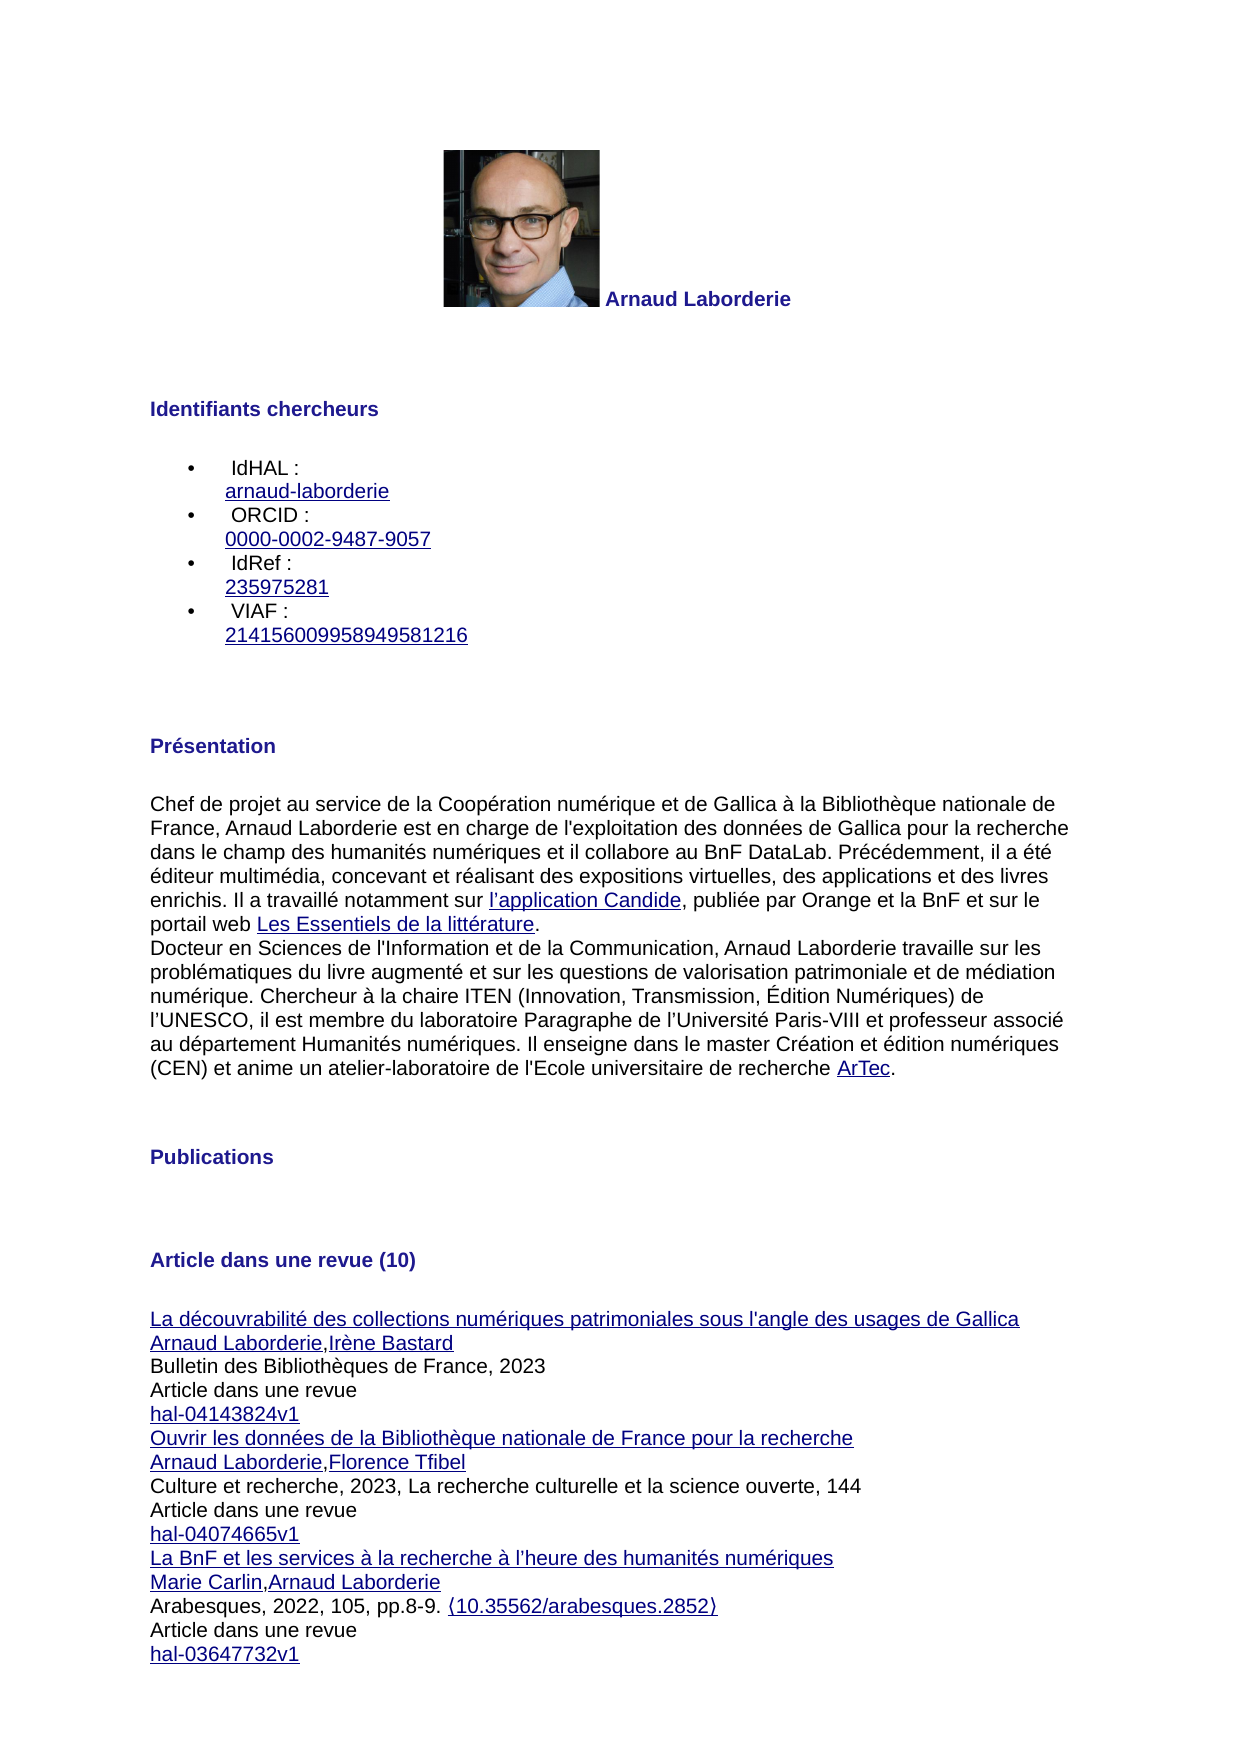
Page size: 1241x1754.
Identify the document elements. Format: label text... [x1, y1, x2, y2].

text Docteur en Sciences de l'Information et de la Communication, Arnaud Laborderie travaille sur les problématiques du livre augmenté et sur les questions de valorisation patrimoniale et de médiation numérique. Chercheur à la chaire ITEN (Innovation, Transmission, Édition Numériques) de l’UNESCO, il est membre du laboratoire Paragraphe de l’Université Paris-VIII et professeur associé au département Humanités numériques. Il enseigne dans le master Création et édition numériques (CEN) et anime un atelier-laboratoire de l'Ecole universitaire de recherche ArTec. [150, 936, 1090, 1079]
subtitle Identifiants chercheurs [150, 397, 1090, 421]
list arnaud-laborderie [187, 479, 1090, 503]
picture [443, 150, 600, 307]
list 214156009958949581216 [187, 623, 1090, 647]
list IdHAL : [187, 455, 1090, 479]
subtitle Présentation [150, 733, 1090, 757]
subtitle Publications [150, 1145, 1090, 1169]
table_cell La BnF et les services à la recherche à l’heure des humanités numériques Marie Carlin,Arnaud Laborderie Arabesques, 2022, 105, pp.8-9. ⟨10.35562/arabesques.2852⟩ Article dans une revue hal-03647732v1 [150, 1546, 1090, 1666]
text Chef de projet au service de la Coopération numérique et de Gallica à la Bibliothèque nationale de France, Arnaud Laborderie est en charge de l'exploitation des données de Gallica pour la recherche dans le champ des humanités numériques et il collabore au BnF DataLab. Précédemment, il a été éditeur multimédia, concevant et réalisant des expositions virtuelles, des applications et des livres enrichis. Il a travaillé notamment sur l’application Candide, publiée par Orange et la BnF et sur le portail web Les Essentiels de la littérature. [150, 792, 1090, 936]
table_header La découvrabilité des collections numériques patrimoniales sous l'angle des usages de Gallica Arnaud Laborderie,Irène Bastard Bulletin des Bibliothèques de France, 2023 Article dans une revue hal-04143824v1 [150, 1306, 1090, 1426]
list 0000-0002-9487-9057 [187, 527, 1090, 551]
list 235975281 [187, 575, 1090, 599]
list IdRef : [187, 551, 1090, 575]
subtitle Arnaud Laborderie [150, 150, 1090, 311]
list ORCID : [187, 503, 1090, 527]
table_cell Ouvrir les données de la Bibliothèque nationale de France pour la recherche Arnaud Laborderie,Florence Tfibel Culture et recherche, 2023, La recherche culturelle et la science ouverte, 144 Article dans une revue hal-04074665v1 [150, 1426, 1090, 1546]
subtitle Article dans une revue (10) [150, 1248, 1090, 1272]
list VIAF : [187, 599, 1090, 623]
